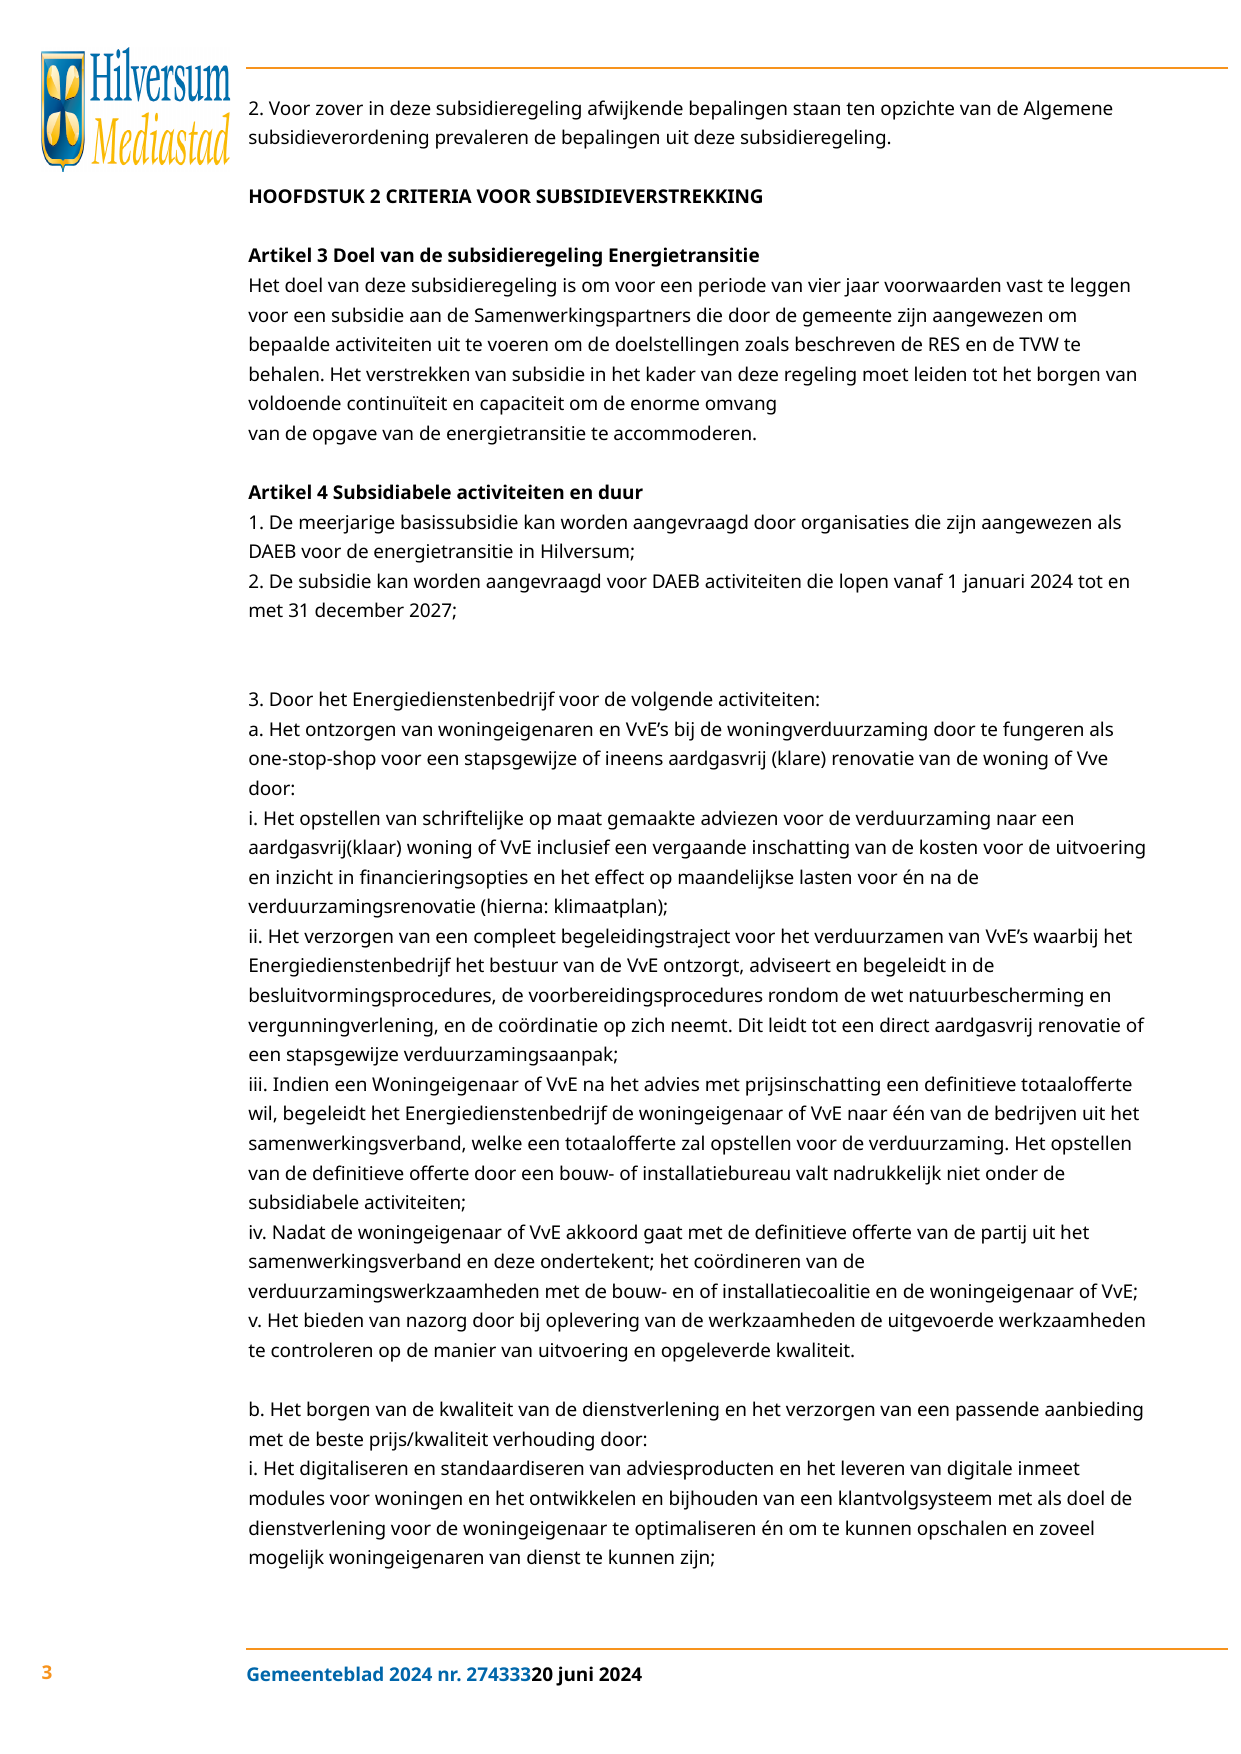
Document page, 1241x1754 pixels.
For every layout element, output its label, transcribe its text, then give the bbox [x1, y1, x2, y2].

text iv. Nadat de woningeigenaar of VvE akkoord gaat met de definitieve offerte van de partij uit het samenwerkingsverband en deze ondertekent; het coördineren van de verduurzamingswerkzaamheden met de bouw- en of installatiecoalitie en de woningeigenaar of VvE; [248, 1219, 1152, 1304]
text v. Het bieden van nazorg door bij oplevering van de werkzaamheden de uitgevoerde werkzaamheden te controleren op de manier van uitvoering en opgeleverde kwaliteit. [248, 1308, 1152, 1363]
text Artikel 3 Doel van de subsidieregeling Energietransitie [248, 243, 1152, 268]
text 3. Door het Energiedienstenbedrijf voor de volgende activiteiten: [248, 686, 1152, 712]
text i. Het opstellen van schriftelijke op maat gemaakte adviezen voor de verduurzaming naar een aardgasvrij(klaar) woning of VvE inclusief een vergaande inschatting van de kosten voor de uitvoering en inzicht in financieringsopties en het effect op maandelijkse lasten voor én na de verduurzamingsrenovatie (hierna: klimaatplan); [248, 805, 1152, 919]
text iii. Indien een Woningeigenaar of VvE na het advies met prijsinschatting een definitieve totaalofferte wil, begeleidt het Energiedienstenbedrijf de woningeigenaar of VvE naar één van de bedrijven uit het samenwerkingsverband, welke een totaalofferte zal opstellen voor de verduurzaming. Het opstellen van de definitieve offerte door een bouw- of installatiebureau valt nadrukkelijk niet onder de subsidiabele activiteiten; [248, 1071, 1152, 1215]
text HOOFDSTUK 2 CRITERIA VOOR SUBSIDIEVERSTREKKING [248, 183, 1152, 209]
text 2. Voor zover in deze subsidieregeling afwijkende bepalingen staan ten opzichte van de Algemene subsidieverordening prevaleren de bepalingen uit deze subsidieregeling. [248, 95, 1152, 150]
text b. Het borgen van de kwaliteit van de dienstverlening en het verzorgen van een passende aanbieding met de beste prijs/kwaliteit verhouding door: [248, 1396, 1152, 1452]
text 2. De subsidie kan worden aangevraagd voor DAEB activiteiten die lopen vanaf 1 januari 2024 tot en met 31 december 2027; [248, 568, 1152, 623]
text 1. De meerjarige basissubsidie kan worden aangevraagd door organisaties die zijn aangewezen als DAEB voor de energietransitie in Hilversum; [248, 509, 1152, 564]
text van de opgave van de energietransitie te accommoderen. [248, 420, 1152, 446]
text Artikel 4 Subsidiabele activiteiten en duur [248, 479, 1152, 505]
text a. Het ontzorgen van woningeigenaren en VvE’s bij de woningverduurzaming door te fungeren als one-stop-shop voor een stapsgewijze of ineens aardgasvrij (klare) renovatie van de woning of Vve door: [248, 716, 1152, 801]
text ii. Het verzorgen van een compleet begeleidingstraject voor het verduurzamen van VvE’s waarbij het Energiedienstenbedrijf het bestuur van de VvE ontzorgt, adviseert en begeleidt in de besluitvormingsprocedures, de voorbereidingsprocedures rondom de wet natuurbescherming en vergunningverlening, en de coördinatie op zich neemt. Dit leidt tot een direct aardgasvrij renovatie of een stapsgewijze verduurzamingsaanpak; [248, 923, 1152, 1067]
text Het doel van deze subsidieregeling is om voor een periode van vier jaar voorwaarden vast te leggen voor een subsidie aan de Samenwerkingspartners die door de gemeente zijn aangewezen om bepaalde activiteiten uit te voeren om de doelstellingen zoals beschreven de RES en de TVW te behalen. Het verstrekken van subsidie in het kader van deze regeling moet leiden tot het borgen van voldoende continuïteit en capaciteit om de enorme omvang [248, 272, 1152, 416]
picture [41, 47, 231, 172]
text i. Het digitaliseren en standaardiseren van adviesproducten en het leveren van digitale inmeet modules voor woningen en het ontwikkelen en bijhouden van een klantvolgsysteem met als doel de dienstverlening voor de woningeigenaar te optimaliseren én om te kunnen opschalen en zoveel mogelijk woningeigenaren van dienst te kunnen zijn; [248, 1456, 1152, 1570]
